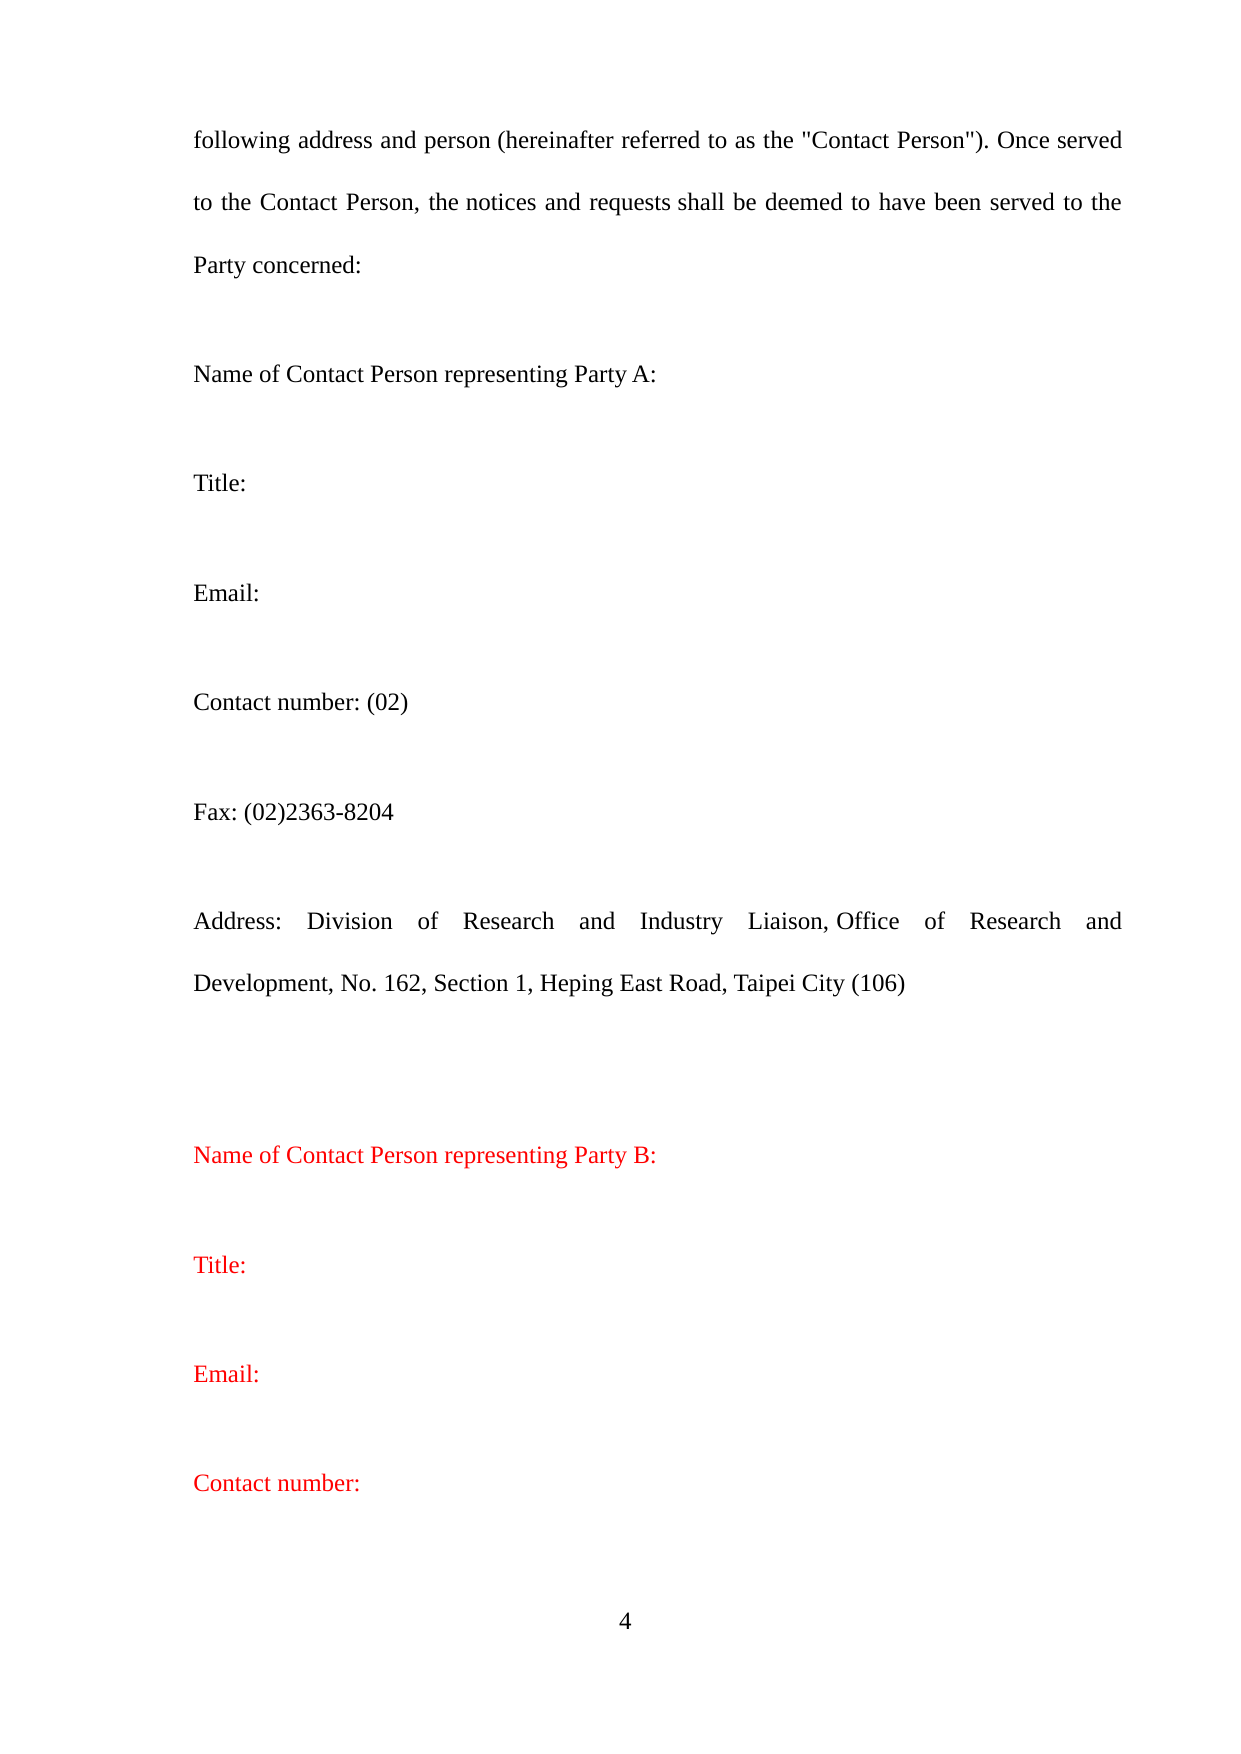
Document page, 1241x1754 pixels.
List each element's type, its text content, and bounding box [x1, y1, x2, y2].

text Name of Contact Person representing Party B: [193, 1113, 1122, 1176]
text Email: [193, 1332, 1122, 1394]
text Email: [193, 551, 1122, 613]
text Title: [193, 441, 1122, 504]
text Contact number: (02) [193, 660, 1122, 722]
text Title: [193, 1222, 1122, 1285]
text Address: Division of Research and Industry Liaison, Office of Research and Development, No. 162, Section 1, Heping East Road, Taipei City (106) [193, 879, 1122, 1004]
text Contact number: [193, 1441, 1122, 1504]
text Fax: (02)2363-8204 [193, 769, 1122, 832]
text Name of Contact Person representing Party A: [193, 332, 1122, 394]
list following address and person (hereinafter referred to as the "Contact Person"). Once served to the Contact Person, the notices and requests shall be deemed to have been served to the Party concerned: [156, 97, 1122, 285]
